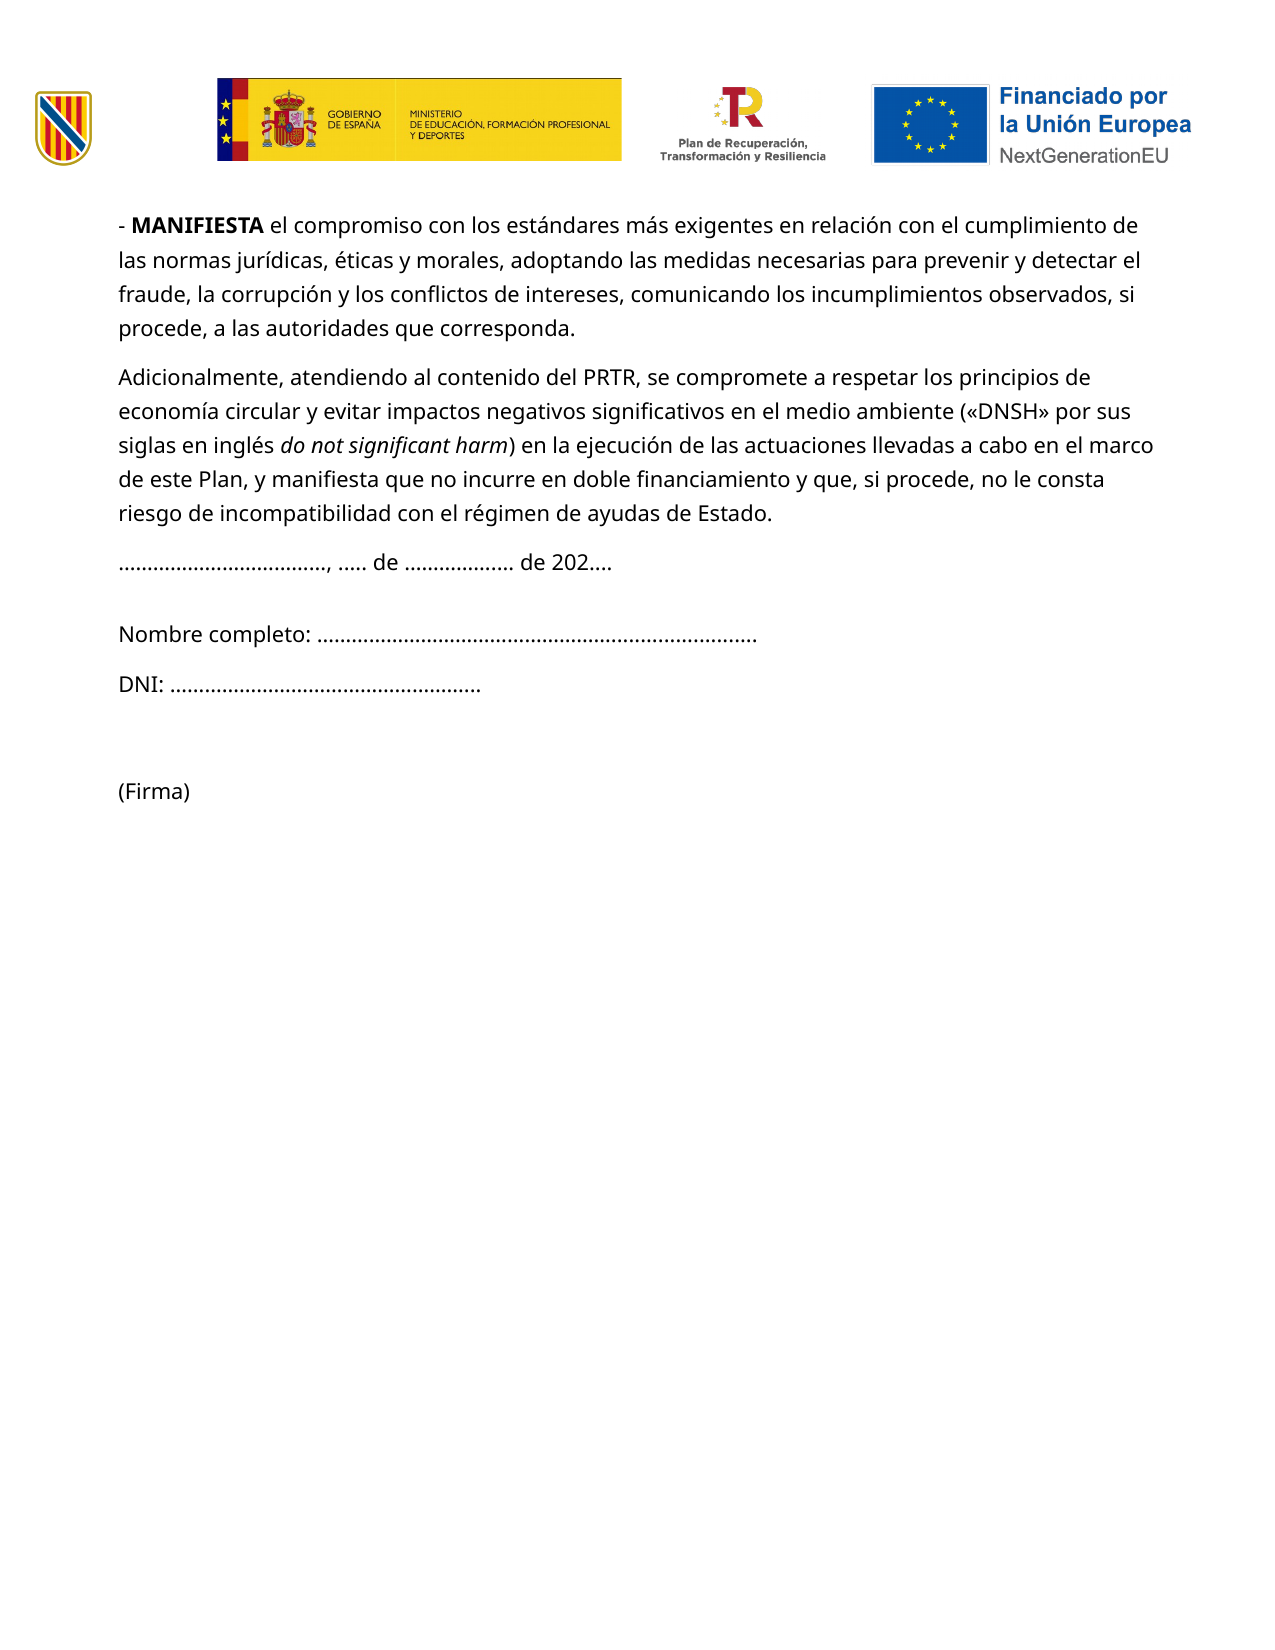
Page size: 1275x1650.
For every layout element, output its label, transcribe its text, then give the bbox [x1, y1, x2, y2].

picture [653, 73, 833, 175]
text Nombre completo: ……………………………………………......................... [118, 583, 1157, 648]
text Adicionalmente, atendiendo al contenido del PRTR, se compromete a respetar los principios de economía circular y evitar impactos negativos significativos en el medio ambiente («DNSH» por sus siglas en inglés do not significant harm) en la ejecución de las actuaciones llevadas a cabo en el marco de este Plan, y manifiesta que no incurre en doble financiamiento y que, si procede, no le consta riesgo de incompatibilidad con el régimen de ayudas de Estado. [118, 362, 1157, 528]
picture [17, 63, 110, 194]
text DNI: ……………………………………………... [118, 669, 1157, 699]
text (Firma) [118, 705, 1157, 806]
text ……………………………..., ..... de …………….... de 202.... [118, 547, 1157, 577]
text - MANIFIESTA el compromiso con los estándares más exigentes en relación con el cumplimiento de las normas jurídicas, éticas y morales, adoptando las medidas necesarias para prevenir y detectar el fraude, la corrupción y los conflictos de intereses, comunicando los incumplimientos observados, si procede, a las autoridades que corresponda. [118, 211, 1157, 343]
picture [865, 74, 1196, 172]
picture [217, 78, 622, 161]
